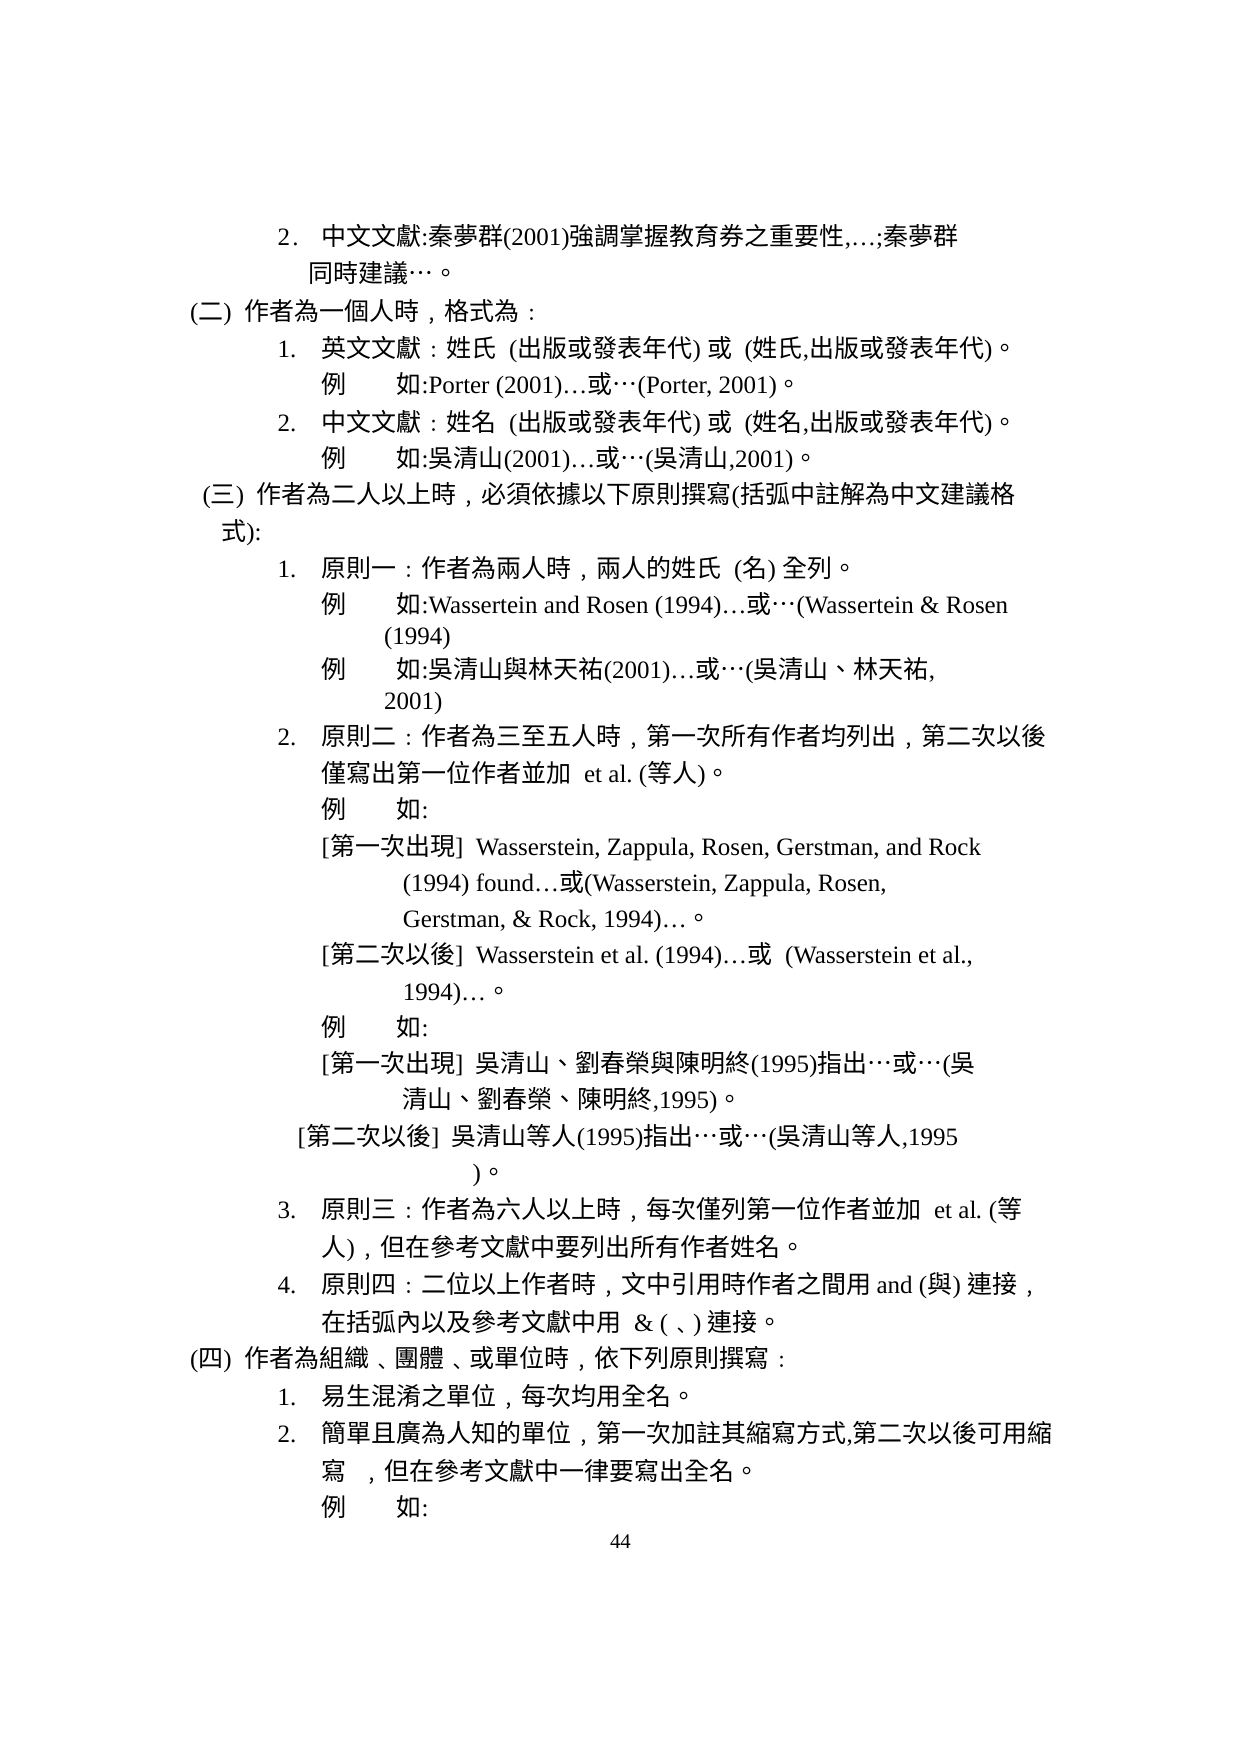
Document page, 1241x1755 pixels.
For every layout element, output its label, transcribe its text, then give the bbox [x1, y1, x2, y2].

text )。 [297, 1152, 1063, 1188]
text [第一次出現] Wasserstein, Zappula, Rosen, Gerstman, and Rock [321, 826, 1063, 862]
list 原則三﹕作者為六人以上時﹐每次僅列第一位作者並加 et al. (等人)﹐但在參考文獻中要列出所有作者姓名。 [277, 1188, 1063, 1263]
text 同時建議…。 [177, 252, 1063, 290]
text (四) 作者為組織﹑團體﹑或單位時﹐依下列原則撰寫﹕ [177, 1338, 1063, 1375]
list 英文文獻﹕姓氏 (出版或發表年代) 或 (姓氏,出版或發表年代)。 [277, 327, 1063, 365]
text (1994) found…或(Wasserstein, Zappula, Rosen, Gerstman, & Rock, 1994)…。 [321, 862, 1063, 935]
list 易生混淆之單位﹐每次均用全名。 [277, 1375, 1063, 1412]
text (1994) [321, 621, 1063, 650]
text 清山、劉春榮、陳明終,1995)。 [321, 1080, 1063, 1116]
text (二) 作者為一個人時﹐格式為﹕ [177, 290, 1063, 327]
text 例 如: [321, 1007, 1063, 1043]
text 式): [177, 511, 1063, 547]
list 中文文獻﹕姓名 (出版或發表年代) 或 (姓名,出版或發表年代)。 [277, 401, 1063, 438]
list 原則二﹕作者為三至五人時﹐第一次所有作者均列出﹐第二次以後僅寫出第一位作者並加 et al. (等人)。 [277, 715, 1063, 790]
text 例 如: [321, 1487, 1063, 1523]
list 中文文獻:秦夢群(2001)強調掌握教育券之重要性,…;秦夢群 [277, 215, 1063, 252]
list 簡單且廣為人知的單位﹐第一次加註其縮寫方式,第二次以後可用縮寫 ﹐但在參考文獻中一律要寫出全名。 [277, 1412, 1063, 1487]
text [第二次以後] 吳清山等人(1995)指出…或…(吳清山等人,1995 [297, 1116, 1063, 1152]
list 原則一﹕作者為兩人時﹐兩人的姓氏 (名) 全列。 [277, 547, 1063, 585]
text 例 如:Porter (2001)…或…(Porter, 2001)。 [321, 365, 1063, 401]
text 2001) [321, 686, 1063, 715]
text 1994)…。 [321, 971, 1063, 1007]
text (三) 作者為二人以上時﹐必須依據以下原則撰寫(括弧中註解為中文建議格 [202, 475, 1063, 511]
text 例 如:吳清山(2001)…或…(吳清山,2001)。 [321, 438, 1063, 475]
text 例 如:Wassertein and Rosen (1994)…或…(Wassertein & Rosen [321, 585, 1063, 621]
list 原則四﹕二位以上作者時﹐文中引用時作者之間用and (與) 連接﹐在括弧內以及參考文獻中用 & (﹑) 連接。 [277, 1263, 1063, 1338]
text [第二次以後] Wasserstein et al. (1994)…或 (Wasserstein et al., [321, 935, 1063, 971]
text 例 如: [321, 790, 1063, 826]
text 例 如:吳清山與林天祐(2001)…或…(吳清山、林天祐, [321, 650, 1063, 686]
text [第一次出現] 吳清山、劉春榮與陳明終(1995)指出…或…(吳 [321, 1043, 1063, 1080]
